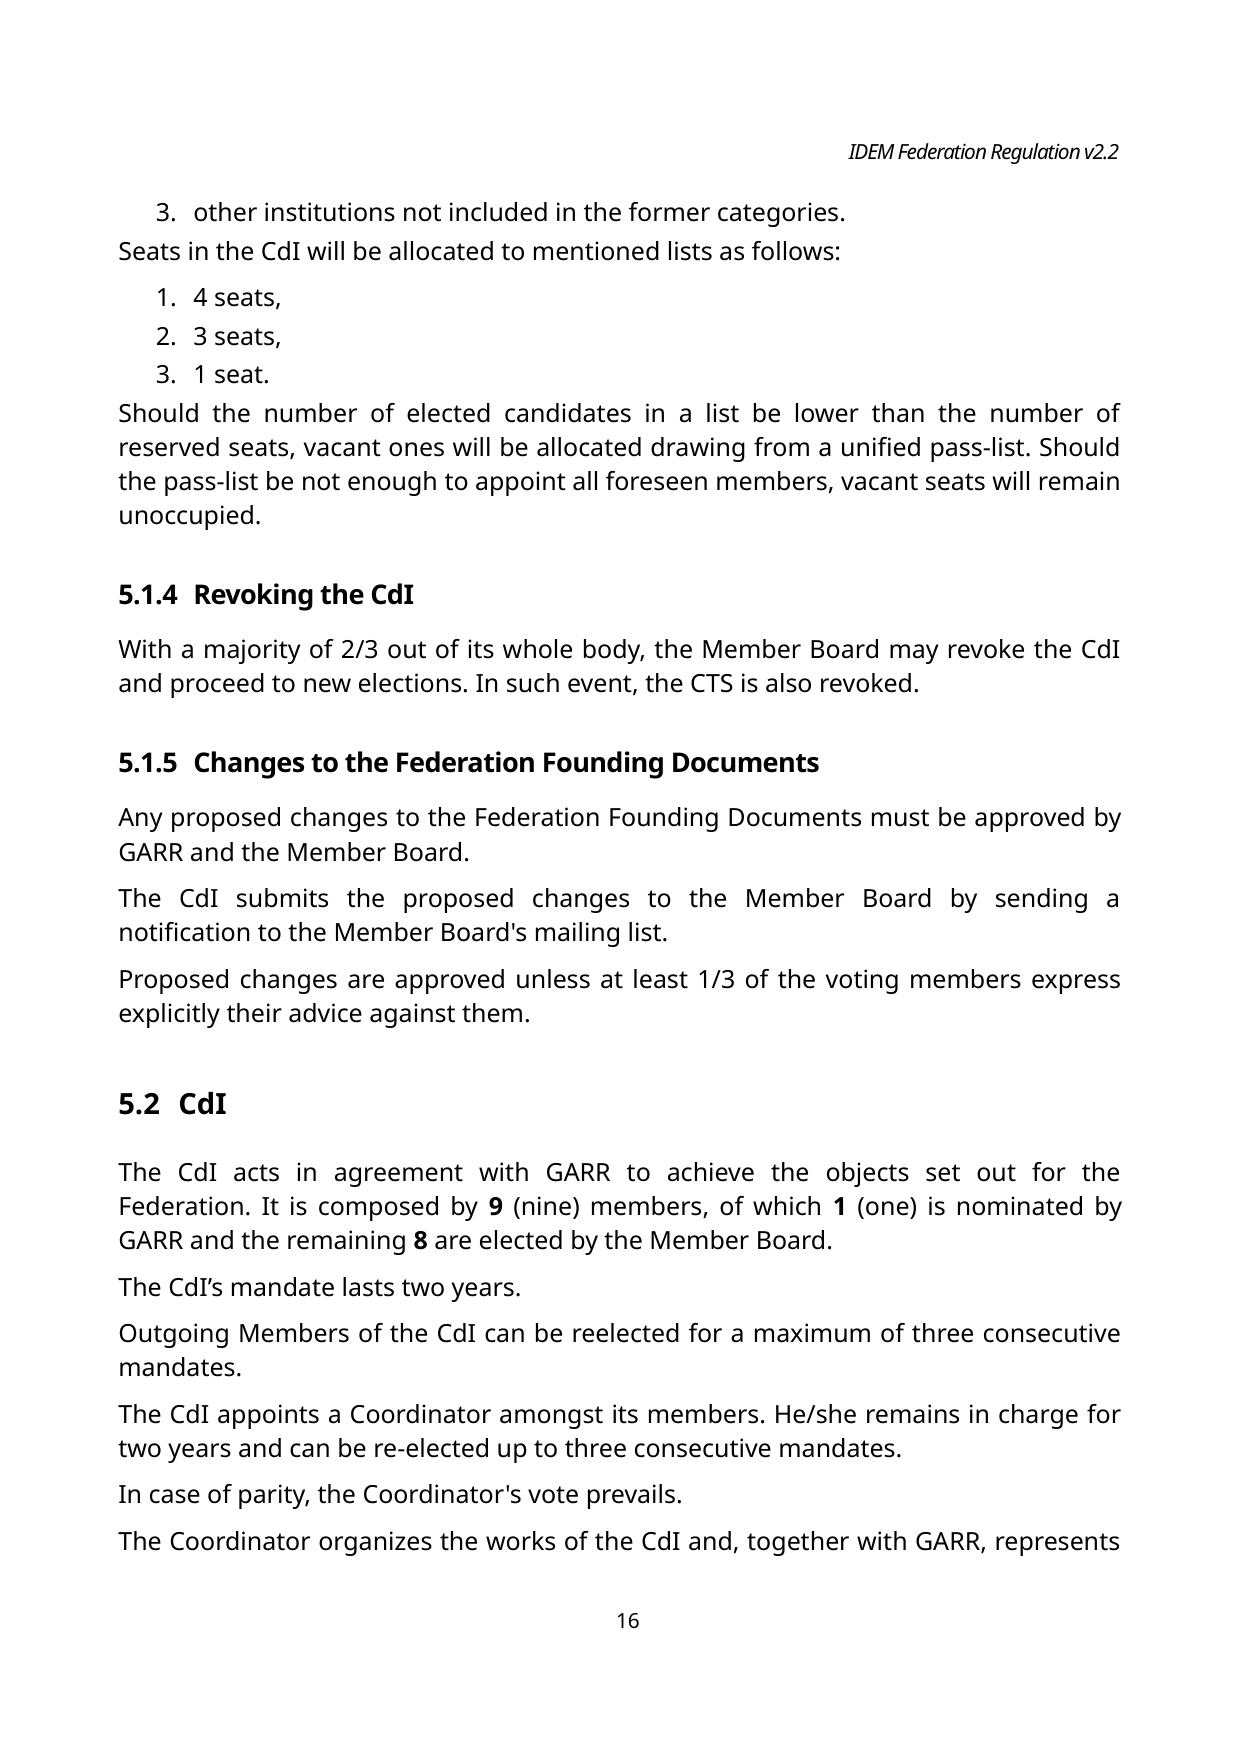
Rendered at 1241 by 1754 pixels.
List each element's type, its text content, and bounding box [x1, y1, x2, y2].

text The Coordinator organizes the works of the CdI and, together with GARR, represents [118, 1524, 1122, 1558]
list 4 seats, [156, 280, 1122, 314]
text Outgoing Members of the CdI can be reelected for a maximum of three consecutive mandates. [118, 1316, 1122, 1384]
list 1 seat. [156, 357, 1122, 391]
text Proposed changes are approved unless at least 1/3 of the voting members express explicitly their advice against them. [118, 961, 1122, 1029]
text The CdI’s mandate lasts two years. [118, 1269, 1122, 1303]
text The CdI submits the proposed changes to the Member Board by sending a notification to the Member Board's mailing list. [118, 881, 1122, 949]
text Should the number of elected candidates in a list be lower than the number of reserved seats, vacant ones will be allocated drawing from a unified pass-list. Should the pass-list be not enough to appoint all foreseen members, vacant seats will remain unoccupied. [118, 396, 1122, 532]
list 3 seats, [156, 318, 1122, 352]
text Seats in the CdI will be allocated to mentioned lists as follows: [118, 233, 1122, 267]
subtitle Changes to the Federation Founding Documents [118, 744, 1122, 781]
text With a majority of 2/3 out of its whole body, the Member Board may revoke the CdI and proceed to new elections. In such event, the CTS is also revoked. [118, 632, 1122, 700]
text The CdI acts in agreement with GARR to achieve the objects set out for the Federation. It is composed by 9 (nine) members, of which 1 (one) is nominated by GARR and the remaining 8 are elected by the Member Board. [118, 1154, 1122, 1257]
list other institutions not included in the former categories. [156, 195, 1122, 229]
subtitle CdI [118, 1084, 1122, 1123]
text The CdI appoints a Coordinator amongst its members. He/she remains in charge for two years and can be re-elected up to three consecutive mandates. [118, 1396, 1122, 1464]
subtitle Revoking the CdI [118, 576, 1122, 612]
text In case of parity, the Coordinator's vote prevails. [118, 1477, 1122, 1511]
text Any proposed changes to the Federation Founding Documents must be approved by GARR and the Member Board. [118, 800, 1122, 868]
